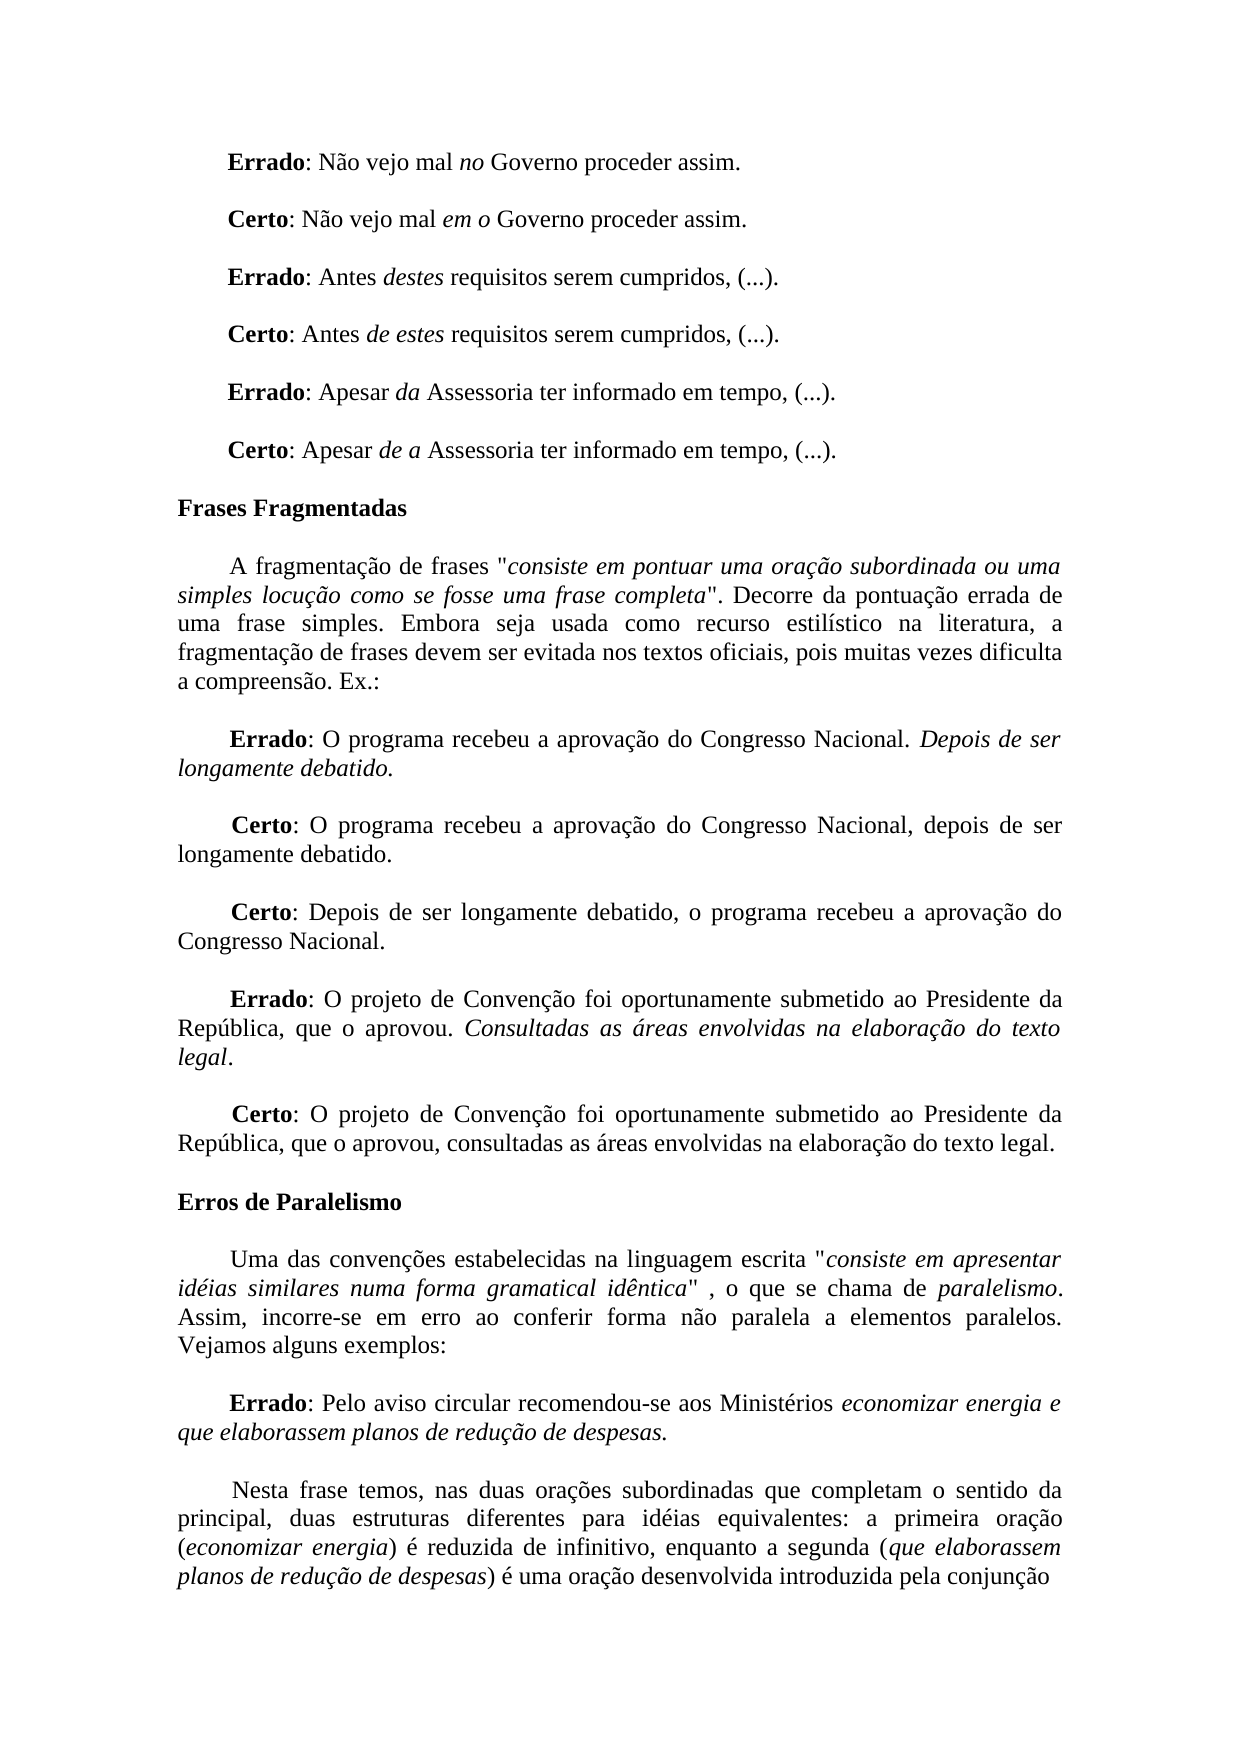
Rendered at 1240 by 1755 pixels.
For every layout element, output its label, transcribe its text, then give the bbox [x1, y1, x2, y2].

text Errado: Apesar da Assessoria ter informado em tempo, (...). [227, 377, 1221, 406]
text Certo: Depois de ser longamente debatido, o programa recebeu a aprovação do Congresso Nacional. [177, 897, 1063, 955]
subtitle Frases Fragmentadas [177, 493, 1221, 522]
text Uma das convenções estabelecidas na linguagem escrita "consiste em apresentar idéias similares numa forma gramatical idêntica" , o que se chama de paralelismo. Assim, incorre-se em erro ao conferir forma não paralela a elementos paralelos. Vejamos alguns exemplos: [177, 1244, 1063, 1359]
text Errado: O programa recebeu a aprovação do Congresso Nacional. Depois de ser longamente debatido. [177, 724, 1063, 782]
text Errado: O projeto de Convenção foi oportunamente submetido ao Presidente da República, que o aprovou. Consultadas as áreas envolvidas na elaboração do texto legal. [177, 984, 1063, 1070]
text Errado: Não vejo mal no Governo proceder assim. Certo: Não vejo mal em o Governo proceder assim. Errado: Antes destes requisitos serem cumpridos, (...). Certo: Antes de estes requisitos serem cumpridos, (...). [227, 147, 782, 348]
text Certo: O programa recebeu a aprovação do Congresso Nacional, depois de ser longamente debatido. [177, 811, 1063, 868]
subtitle Erros de Paralelismo [177, 1187, 1221, 1215]
text Certo: Apesar de a Assessoria ter informado em tempo, (...). [227, 435, 1221, 464]
text Errado: Pelo aviso circular recomendou-se aos Ministérios economizar energia e que elaborassem planos de redução de despesas. [177, 1388, 1063, 1446]
text Certo: O projeto de Convenção foi oportunamente submetido ao Presidente da República, que o aprovou, consultadas as áreas envolvidas na elaboração do texto legal. [177, 1099, 1063, 1157]
text Nesta frase temos, nas duas orações subordinadas que completam o sentido da principal, duas estruturas diferentes para idéias equivalentes: a primeira oração (economizar energia) é reduzida de infinitivo, enquanto a segunda (que elaborassem planos de redução de despesas) é uma oração desenvolvida introduzida pela conjunção [177, 1475, 1063, 1590]
text A fragmentação de frases "consiste em pontuar uma oração subordinada ou uma simples locução como se fosse uma frase completa". Decorre da pontuação errada de uma frase simples. Embora seja usada como recurso estilístico na literatura, a fragmentação de frases devem ser evitada nos textos oficiais, pois muitas vezes dificulta a compreensão. Ex.: [177, 551, 1063, 695]
